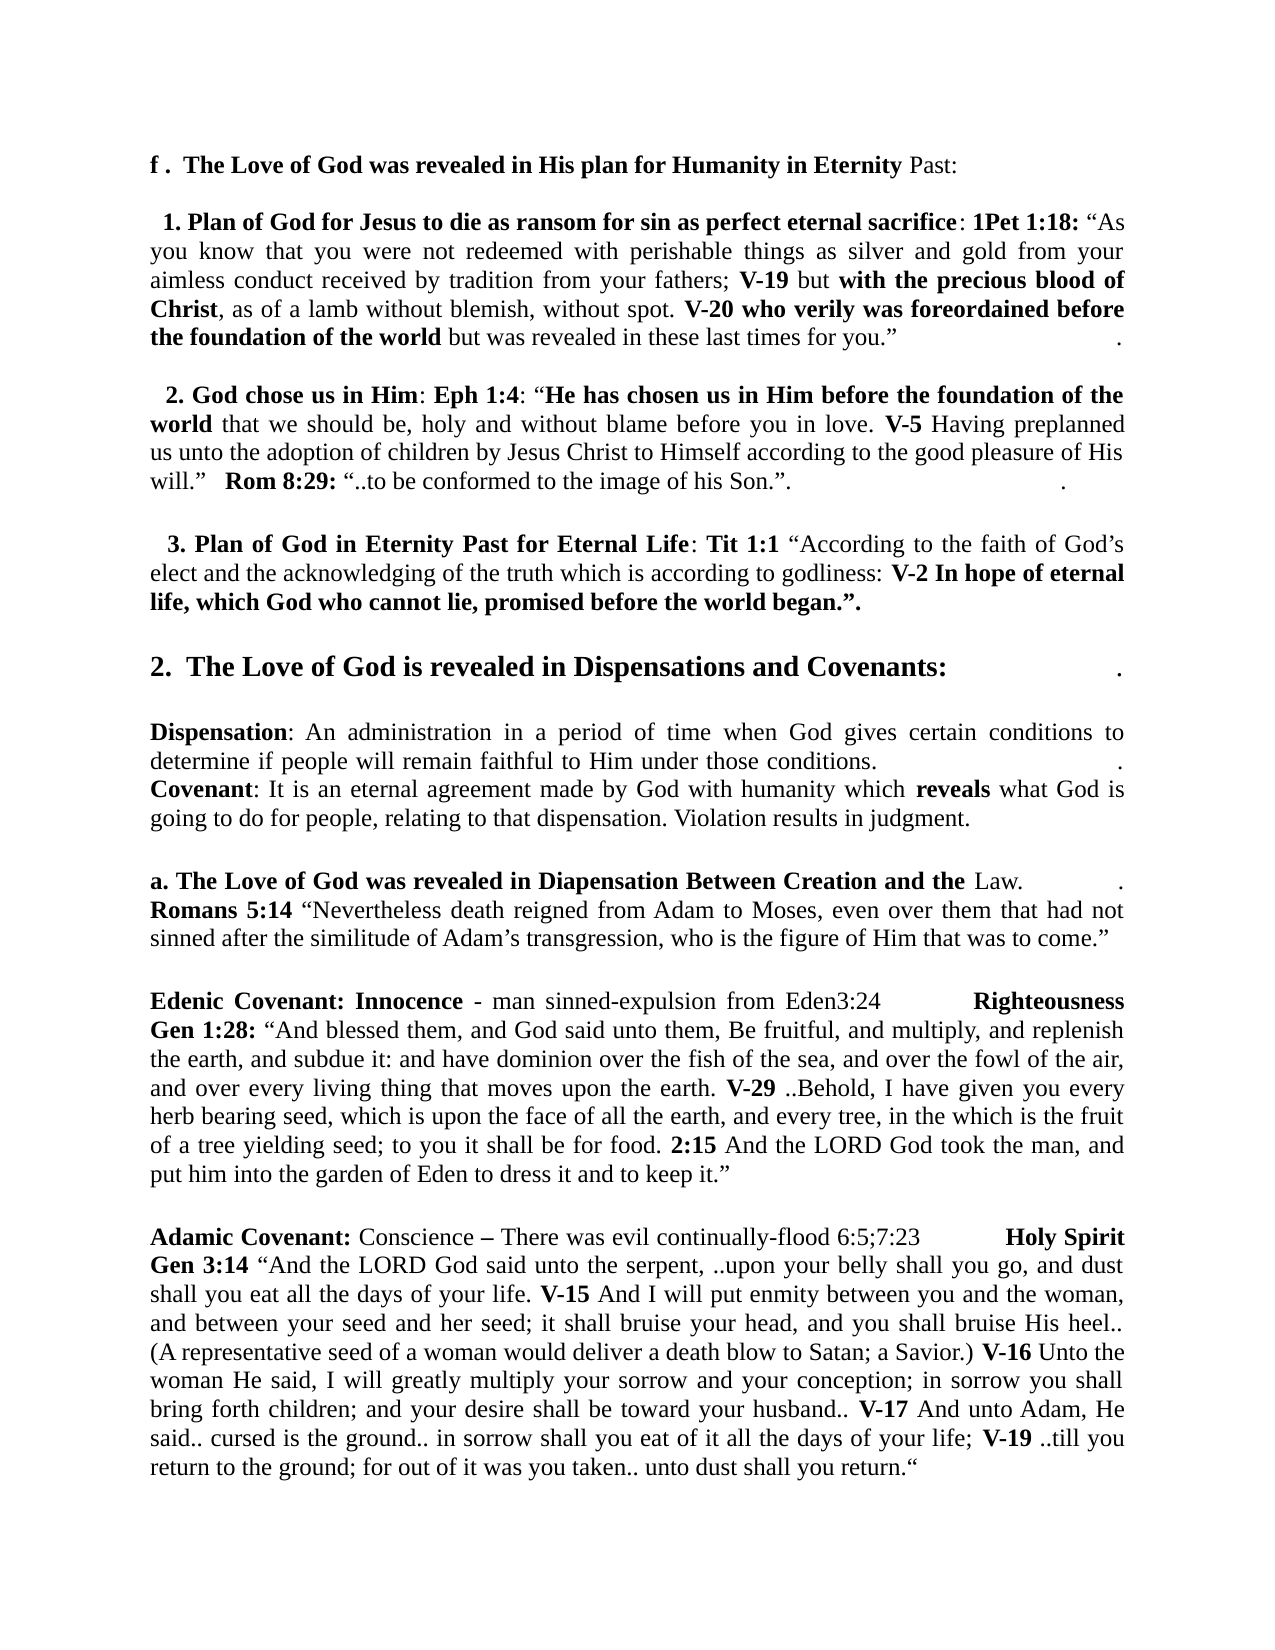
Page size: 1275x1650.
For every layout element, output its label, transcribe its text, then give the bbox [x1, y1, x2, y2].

text Adamic Covenant: Conscience – There was evil continually-flood 6:5;7:23 Holy Spirit Gen 3:14 “And the LORD God said unto the serpent, ..upon your belly shall you go, and dust shall you eat all the days of your life. V-15 And I will put enmity between you and the woman, and between your seed and her seed; it shall bruise your head, and you shall bruise His heel.. (A representative seed of a woman would deliver a death blow to Satan; a Savior.) V-16 Unto the woman He said, I will greatly multiply your sorrow and your conception; in sorrow you shall bring forth children; and your desire shall be toward your husband.. V-17 And unto Adam, He said.. cursed is the ground.. in sorrow shall you eat of it all the days of your life; V-19 ..till you return to the ground; for out of it was you taken.. unto dust shall you return.“ [150, 1222, 1125, 1480]
text 1. Plan of God for Jesus to die as ransom for sin as perfect eternal sacrifice: 1Pet 1:18: “As you know that you were not redeemed with perishable things as silver and gold from your aimless conduct received by tradition from your fathers; V-19 but with the precious blood of Christ, as of a lamb without blemish, without spot. V-20 who verily was foreordained before the foundation of the world but was revealed in these last times for you.” . [150, 207, 1125, 351]
text Edenic Covenant: Innocence - man sinned-expulsion from Eden3:24 Righteousness Gen 1:28: “And blessed them, and God said unto them, Be fruitful, and multiply, and replenish the earth, and subdue it: and have dominion over the fish of the sea, and over the fowl of the air, and over every living thing that moves upon the earth. V-29 ..Behold, I have given you every herb bearing seed, which is upon the face of all the earth, and every tree, in the which is the fruit of a tree yielding seed; to you it shall be for food. 2:15 And the LORD God took the man, and put him into the garden of Eden to dress it and to keep it.” [150, 986, 1125, 1188]
text Dispensation: An administration in a period of time when God gives certain conditions to determine if people will remain faithful to Him under those conditions. . Covenant: It is an eternal agreement made by God with humanity which reveals what God is going to do for people, relating to that dispensation. Violation results in judgment. [150, 717, 1125, 832]
text 2. God chose us in Him: Eph 1:4: “He has chosen us in Him before the foundation of the world that we should be, holy and without blame before you in love. V-5 Having preplanned us unto the adoption of children by Jesus Christ to Himself according to the good pleasure of His will.” Rom 8:29: “..to be conformed to the image of his Son.”. . [150, 380, 1125, 495]
text 2. The Love of God is revealed in Dispensations and Covenants: . [150, 649, 1125, 683]
text a. The Love of God was revealed in Diapensation Between Creation and the Law. . Romans 5:14 “Nevertheless death reigned from Adam to Moses, even over them that had not sinned after the similitude of Adam’s transgression, who is the figure of Him that was to come.” [150, 866, 1125, 952]
text 3. Plan of God in Eternity Past for Eternal Life: Tit 1:1 “According to the faith of God’s elect and the acknowledging of the truth which is according to godliness: V-2 In hope of eternal life, which God who cannot lie, promised before the world began.”. [150, 529, 1125, 615]
text f . The Love of God was revealed in His plan for Humanity in Eternity Past: [150, 150, 1125, 179]
